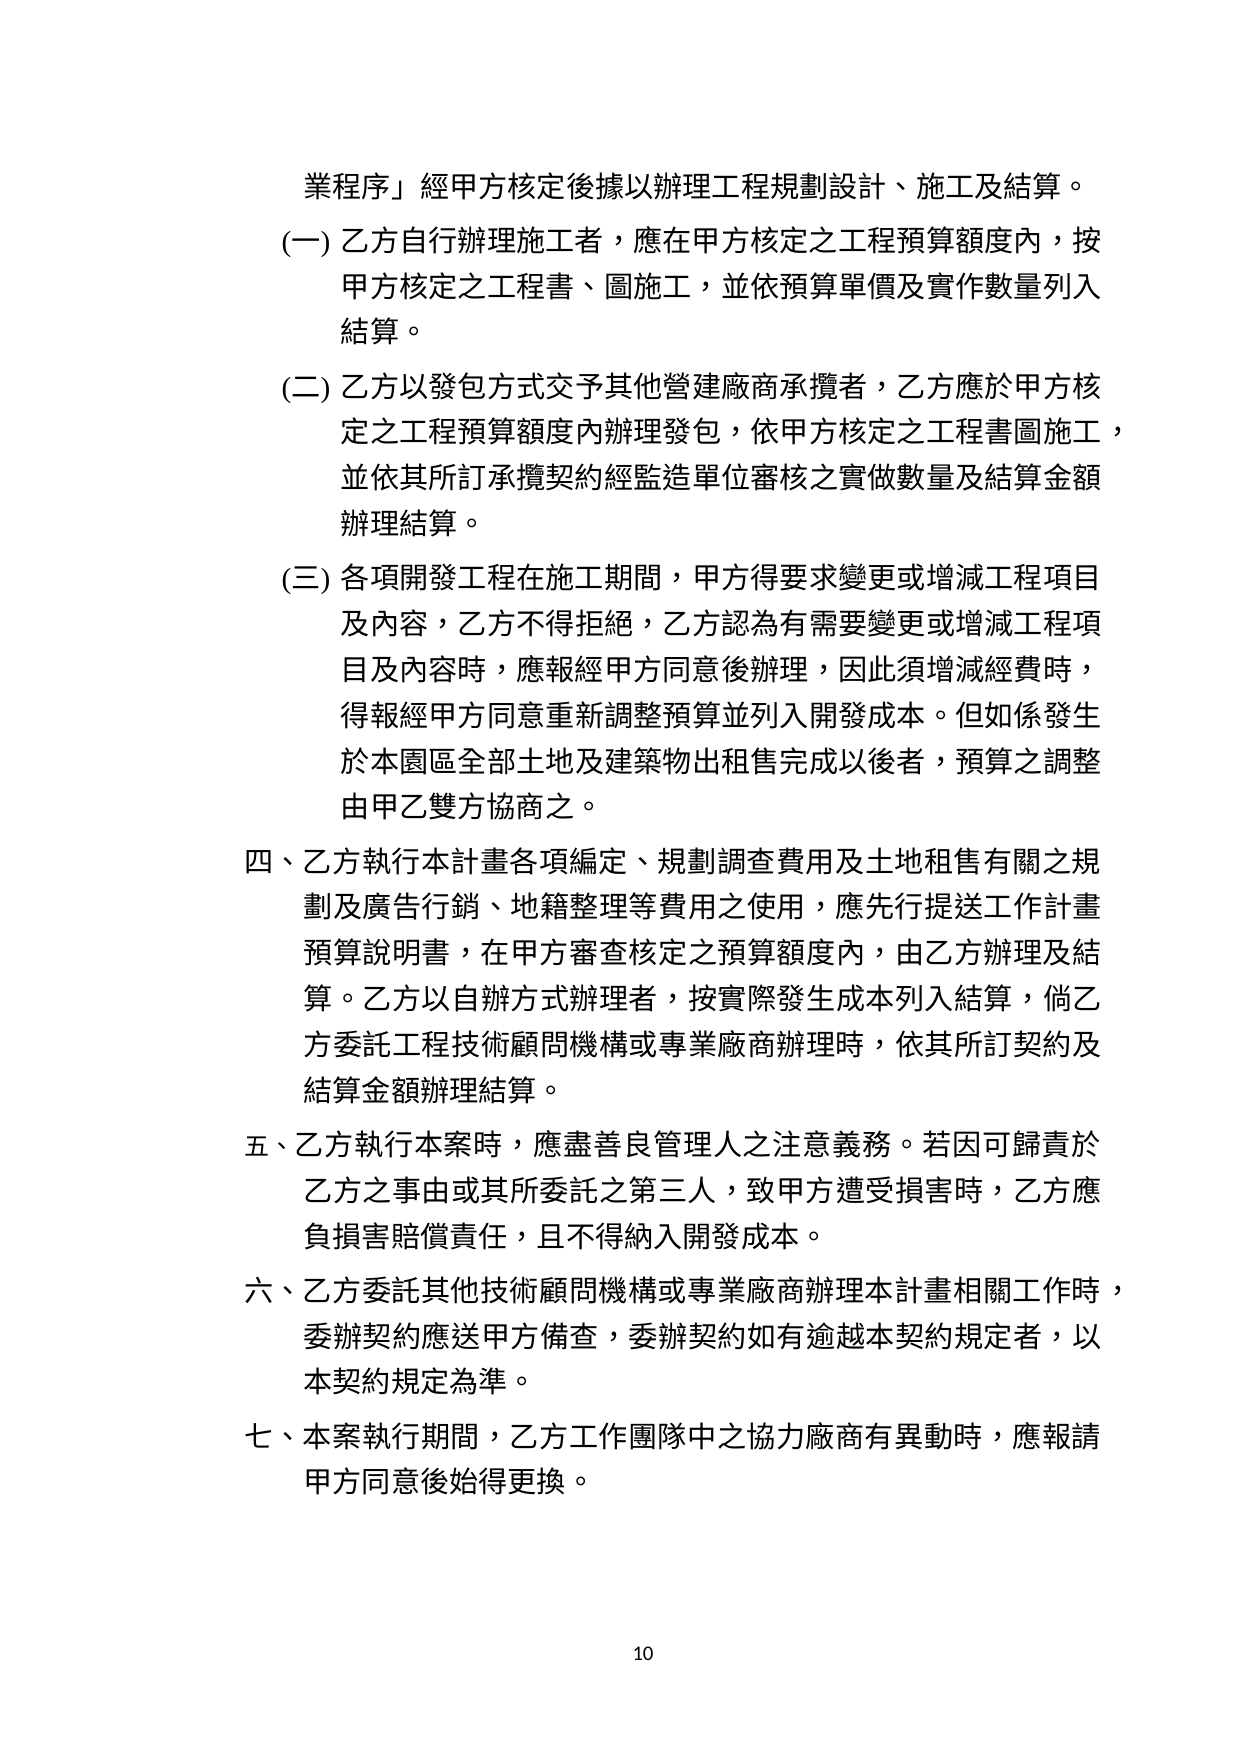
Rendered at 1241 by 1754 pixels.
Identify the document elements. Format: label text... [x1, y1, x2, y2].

list 乙方委託其他技術顧問機構或專業廠商辦理本計畫相關工作時，委辦契約應送甲方備查，委辦契約如有逾越本契約規定者，以本契約規定為準。 [244, 1264, 1103, 1401]
list 乙方執行本案時，應盡善良管理人之注意義務。若因可歸責於乙方之事由或其所委託之第三人，致甲方遭受損害時，乙方應負損害賠償責任，且不得納入開發成本。 [244, 1118, 1103, 1256]
list 本案執行期間，乙方工作團隊中之協力廠商有異動時，應報請甲方同意後始得更換。 [244, 1410, 1103, 1501]
list 乙方執行本計畫各項編定、規劃調查費用及土地租售有關之規劃及廣告行銷、地籍整理等費用之使用，應先行提送工作計畫預算說明書，在甲方審查核定之預算額度內，由乙方辦理及結算。乙方以自辦方式辦理者，按實際發生成本列入結算，倘乙方委託工程技術顧問機構或專業廠商辦理時，依其所訂契約及結算金額辦理結算。 [244, 835, 1103, 1110]
list 各項開發工程在施工期間，甲方得要求變更或增減工程項目及內容，乙方不得拒絕，乙方認為有需要變更或增減工程項目及內容時，應報經甲方同意後辦理，因此須增減經費時，得報經甲方同意重新調整預算並列入開發成本。但如係發生於本園區全部土地及建築物出租售完成以後者，預算之調整由甲乙雙方協商之。 [281, 551, 1103, 826]
list 業程序」經甲方核定後據以辦理工程規劃設計、施工及結算。 [244, 160, 1103, 206]
list 乙方自行辦理施工者，應在甲方核定之工程預算額度內，按甲方核定之工程書、圖施工，並依預算單價及實作數量列入結算。 [281, 214, 1103, 351]
list 乙方以發包方式交予其他營建廠商承攬者，乙方應於甲方核定之工程預算額度內辦理發包，依甲方核定之工程書圖施工，並依其所訂承攬契約經監造單位審核之實做數量及結算金額辦理結算。 [281, 360, 1103, 543]
